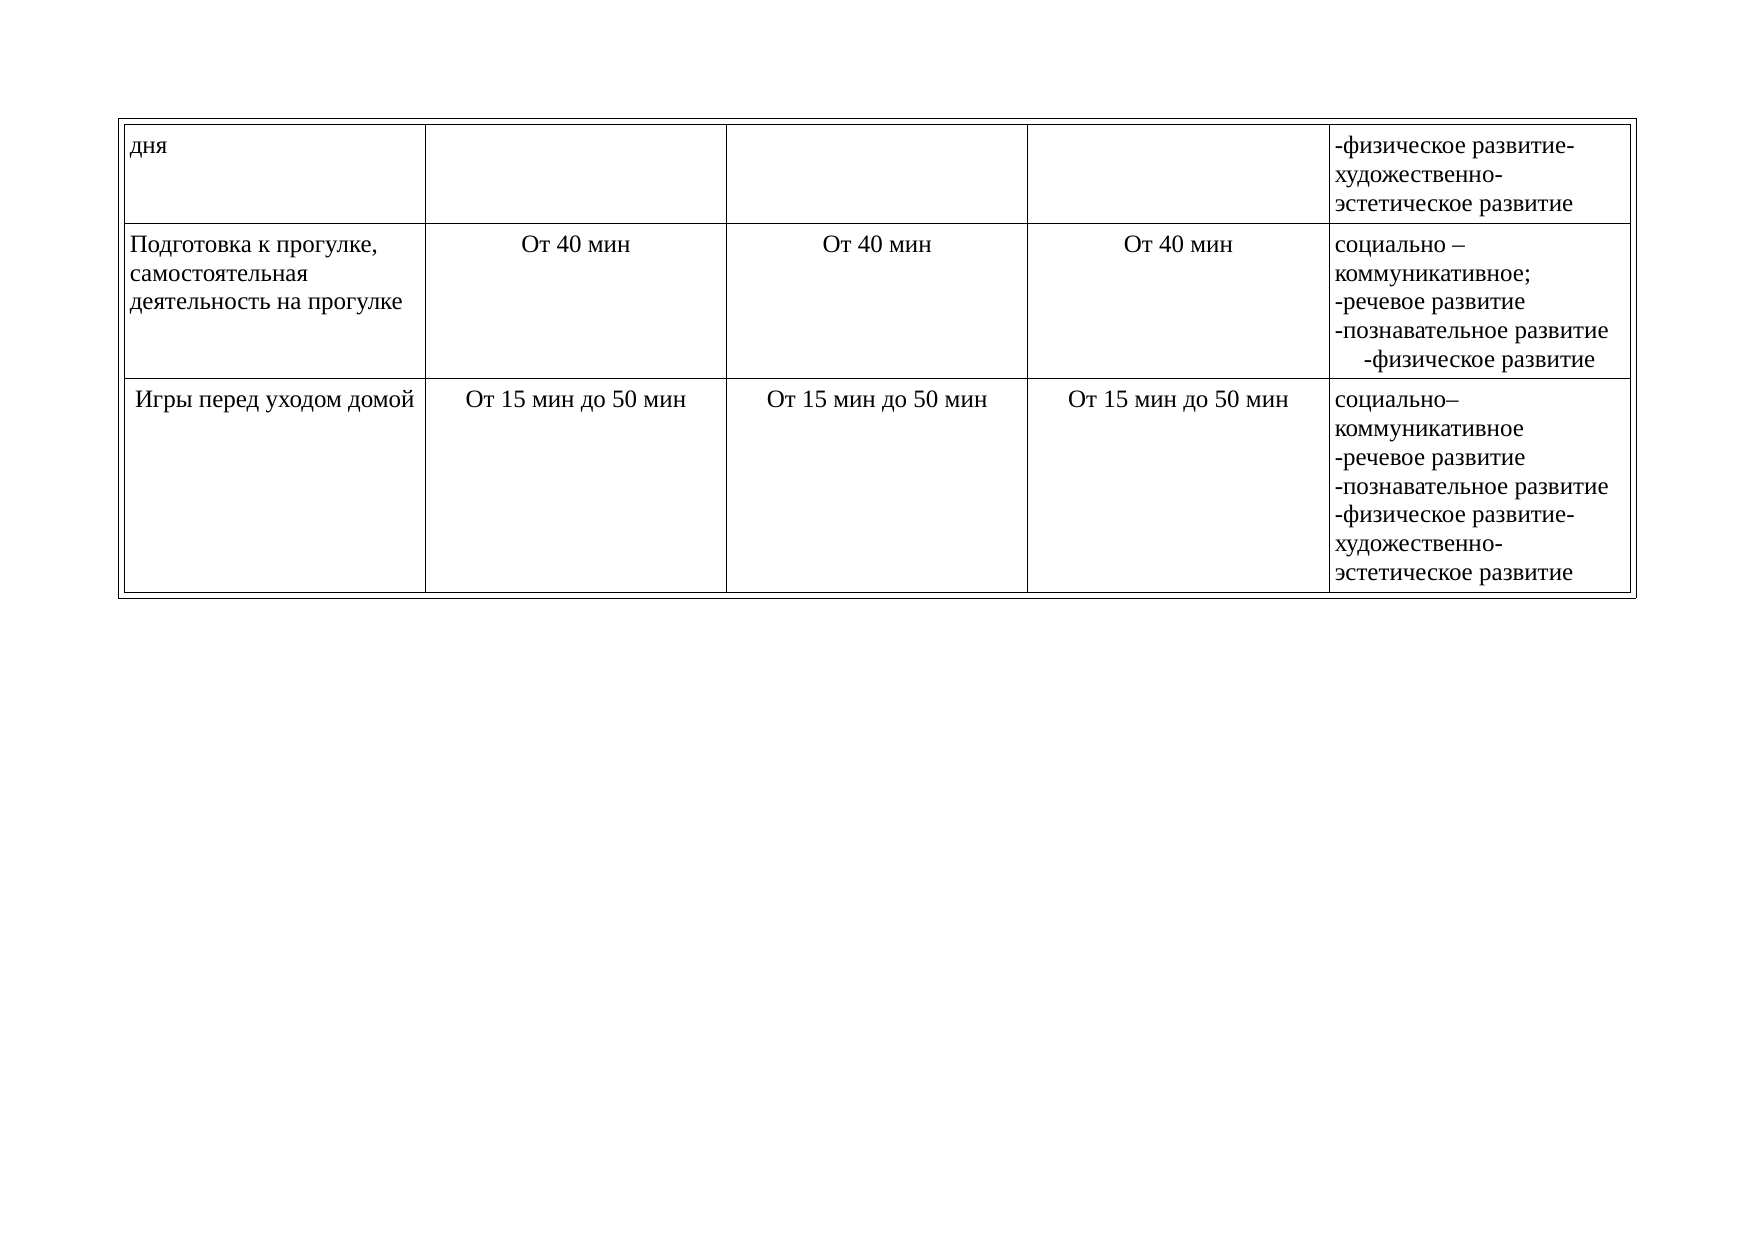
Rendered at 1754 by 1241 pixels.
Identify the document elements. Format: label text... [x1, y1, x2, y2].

table_cell От 15 мин до 50 мин [727, 379, 1027, 592]
table_cell Подготовка к прогулке, самостоятельная деятельность на прогулке [125, 224, 425, 378]
table_cell социально– коммуникативное -речевое развитие -познавательное развитие -физическое развитие-художественно-эстетическое развитие [1330, 379, 1630, 592]
table_cell [1028, 125, 1329, 223]
table_cell дня [125, 125, 425, 223]
table_cell [727, 125, 1027, 223]
table_cell От 40 мин [426, 224, 726, 378]
table_cell социально – коммуникативное; -речевое развитие -познавательное развитие -физическое развитие [1330, 224, 1630, 378]
table_cell От 15 мин до 50 мин [426, 379, 726, 592]
table_cell Игры перед уходом домой [125, 379, 425, 592]
table_cell От 15 мин до 50 мин [1028, 379, 1329, 592]
table_cell От 40 мин [1028, 224, 1329, 378]
table_cell [119, 119, 1636, 598]
table_cell [426, 125, 726, 223]
table_cell От 40 мин [727, 224, 1027, 378]
table_cell -физическое развитие-художественно-эстетическое развитие [1330, 125, 1630, 223]
